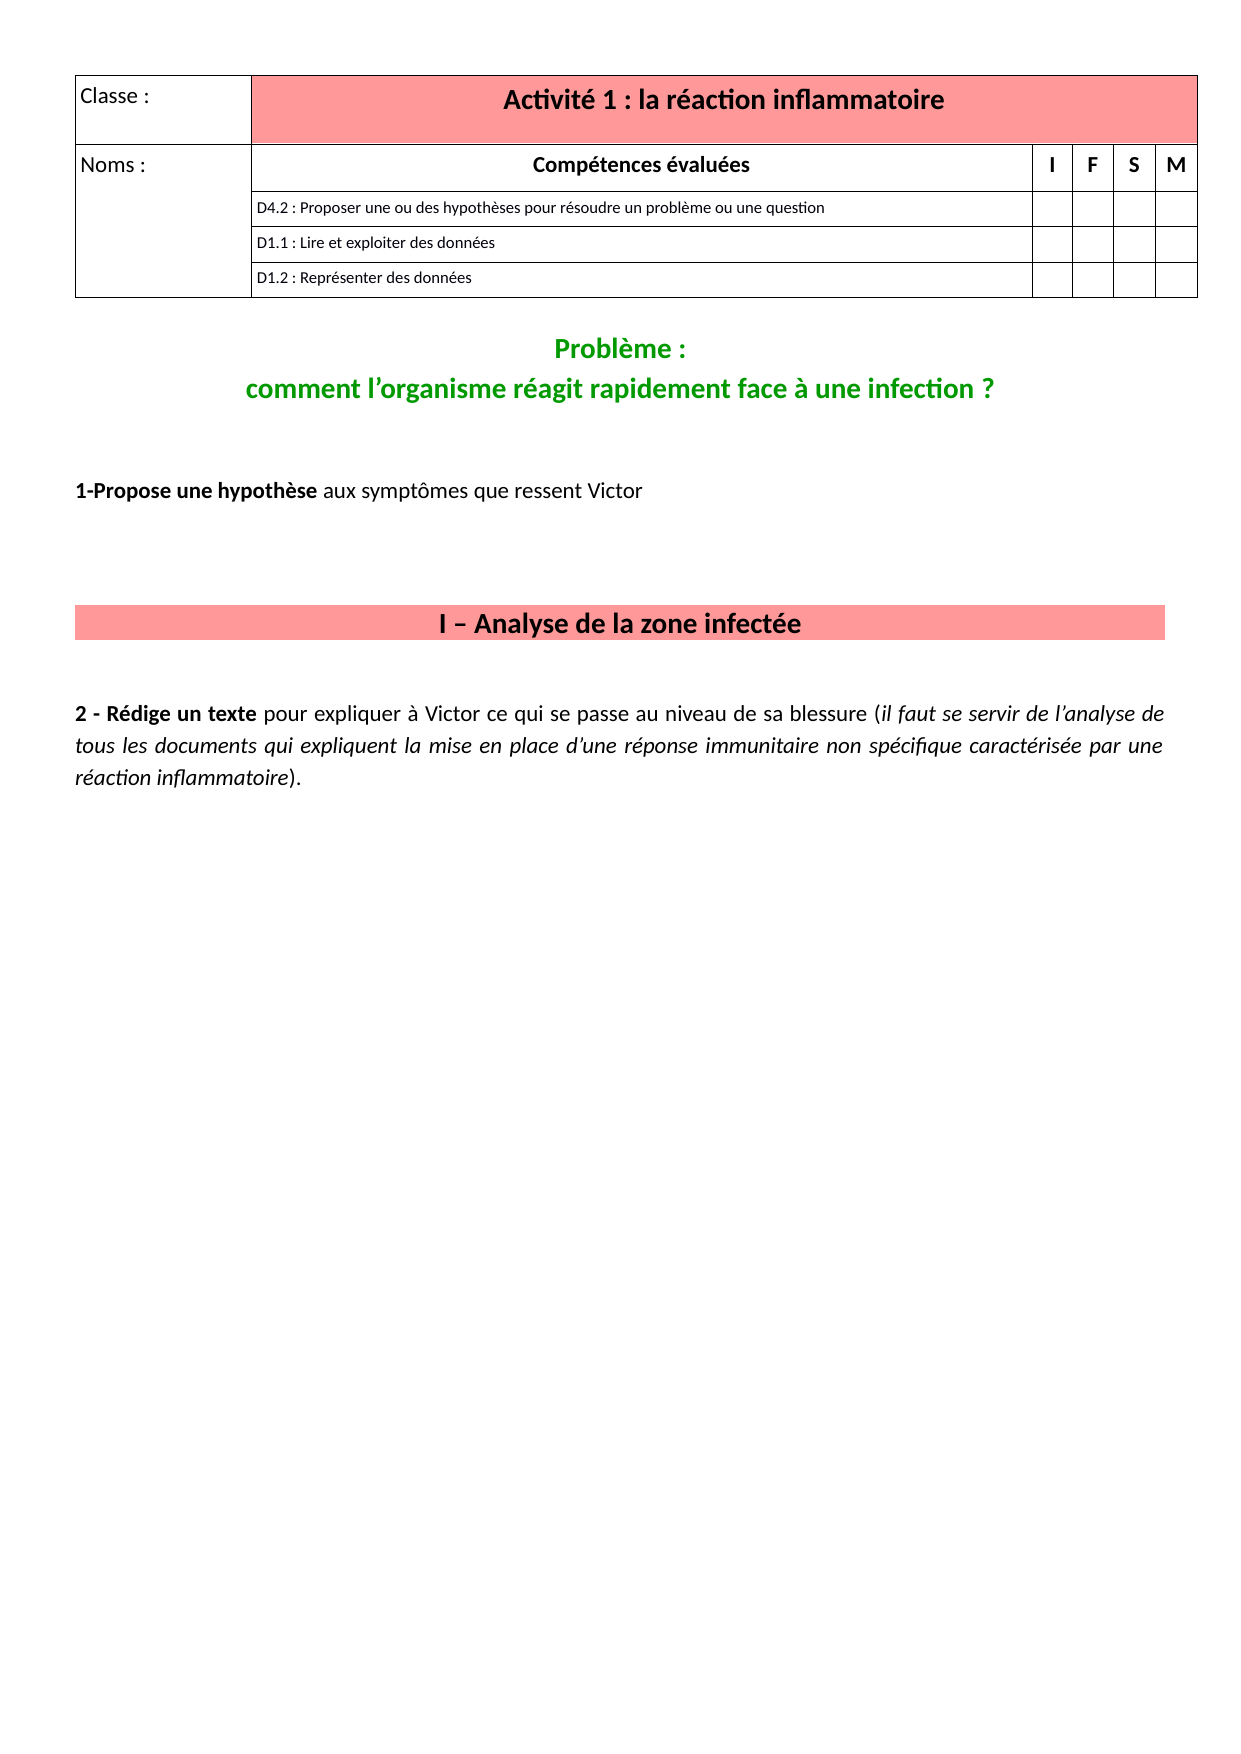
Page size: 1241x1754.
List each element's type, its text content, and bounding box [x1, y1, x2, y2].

table_cell [1073, 227, 1113, 262]
table_cell [1033, 192, 1072, 226]
table_cell D4.2 : Proposer une ou des hypothèses pour résoudre un problème ou une question Lire et exploiter des données D1-1 Représenter des données D1-2 [252, 192, 1032, 226]
table_cell [1073, 192, 1113, 226]
table_header Classe : [76, 76, 251, 143]
table_cell [1114, 263, 1155, 297]
text 2 - Rédige un texte pour expliquer à Victor ce qui se passe au niveau de sa blessure (il faut se servir de l’analyse de tous les documents qui expliquent la mise en place d’une réponse immunitaire non spécifique caractérisée par une réaction inflammatoire). [75, 699, 1165, 791]
table_cell Compétences évaluées [252, 145, 1032, 191]
table_cell [1114, 192, 1155, 226]
table_header Activité 1 : la réaction inflammatoire [252, 76, 1197, 143]
table_cell [1156, 192, 1197, 226]
table_cell S [1114, 145, 1155, 191]
table_cell D1.2 : Représenter des données [252, 263, 1032, 297]
text 1-Propose une hypothèse aux symptômes que ressent Victor [75, 476, 1165, 504]
table_cell [1114, 227, 1155, 262]
text Problème : [75, 330, 1165, 365]
text I – Analyse de la zone infectée [75, 605, 1165, 640]
table_cell D1.1 : Lire et exploiter des données [252, 227, 1032, 262]
table_cell I [1033, 145, 1072, 191]
table_cell [1156, 263, 1197, 297]
table_cell F [1073, 145, 1113, 191]
text comment l’organisme réagit rapidement face à une infection ? [75, 371, 1165, 406]
table_cell [1073, 263, 1113, 297]
table_cell [1156, 227, 1197, 262]
table_cell Noms : [76, 145, 251, 297]
table_cell [1033, 227, 1072, 262]
table_cell M [1156, 145, 1197, 191]
table_cell [1033, 263, 1072, 297]
